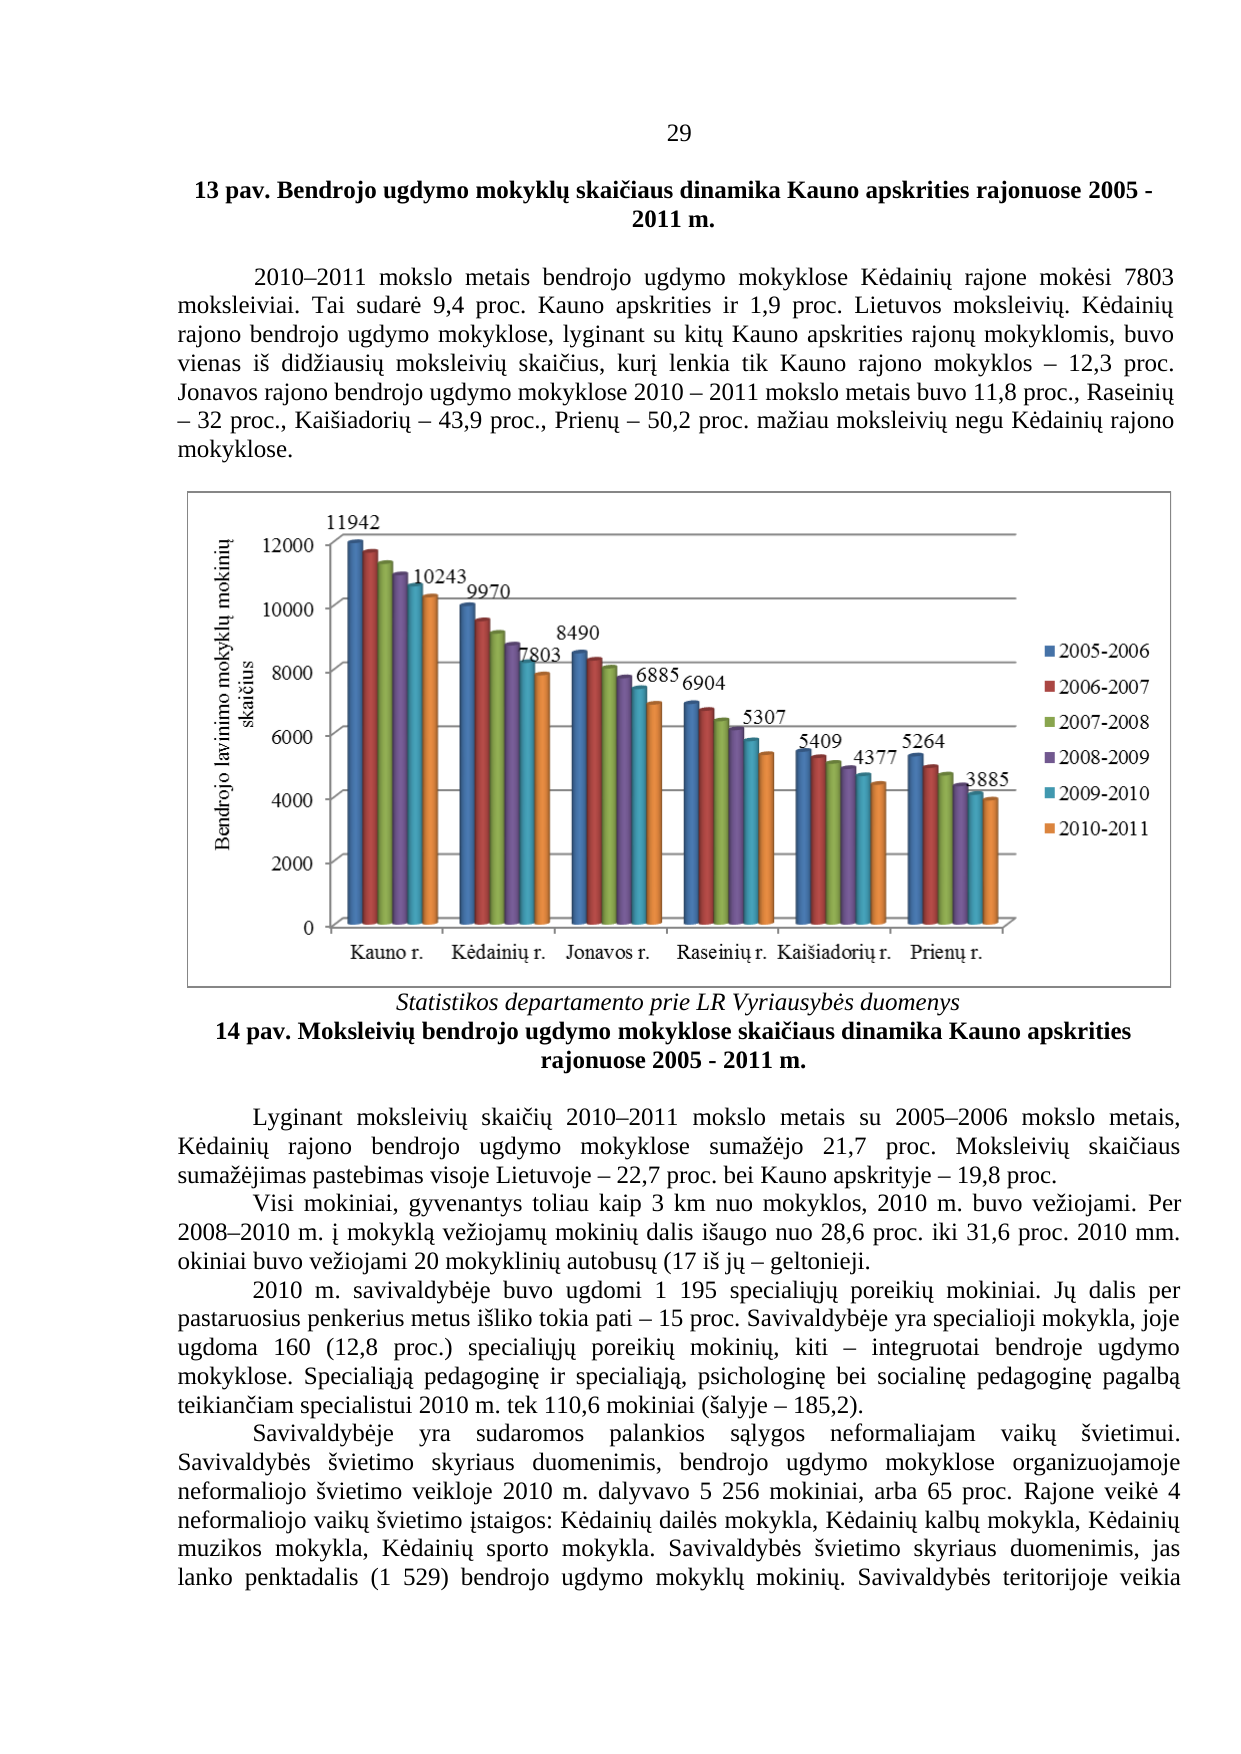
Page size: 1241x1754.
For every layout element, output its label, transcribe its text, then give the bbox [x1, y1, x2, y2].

text 13 pav. Bendrojo ugdymo mokyklų skaičiaus dinamika Kauno apskrities rajonuose 2005 - 2011 m. [177, 176, 1181, 233]
text Statistikos departamento prie LR Vyriausybės duomenys [177, 987, 1181, 1016]
text 2010 m. savivaldybėje buvo ugdomi 1 195 specialiųjų poreikių mokiniai. Jų dalis per pastaruosius penkerius metus išliko tokia pati – 15 proc. Savivaldybėje yra specialioji mokykla, joje ugdoma 160 (12,8 proc.) specialiųjų poreikių mokinių, kiti – integruotai bendroje ugdymo mokyklose. Specialiąją pedagoginę ir specialiąją, psichologinę bei socialinę pedagoginę pagalbą teikiančiam specialistui 2010 m. tek 110,6 mokiniai (šalyje – 185,2). [177, 1275, 1181, 1418]
text Lyginant moksleivių skaičių 2010–2011 mokslo metais su 2005–2006 mokslo metais, Kėdainių rajono bendrojo ugdymo mokyklose sumažėjo 21,7 proc. Moksleivių skaičiaus sumažėjimas pastebimas visoje Lietuvoje – 22,7 proc. bei Kauno apskrityje – 19,8 proc. [177, 1102, 1181, 1188]
text 2010–2011 mokslo metais bendrojo ugdymo mokyklose Kėdainių rajone mokėsi 7803 moksleiviai. Tai sudarė 9,4 proc. Kauno apskrities ir 1,9 proc. Lietuvos moksleivių. Kėdainių rajono bendrojo ugdymo mokyklose, lyginant su kitų Kauno apskrities rajonų mokyklomis, buvo vienas iš didžiausių moksleivių skaičius, kurį lenkia tik Kauno rajono mokyklos – 12,3 proc. Jonavos rajono bendrojo ugdymo mokyklose 2010 – 2011 mokslo metais buvo 11,8 proc., Raseinių – 32 proc., Kaišiadorių – 43,9 proc., Prienų – 50,2 proc. mažiau moksleivių negu Kėdainių rajono mokyklose. [177, 262, 1175, 463]
text 14 pav. Moksleivių bendrojo ugdymo mokyklose skaičiaus dinamika Kauno apskrities rajonuose 2005 - 2011 m. [177, 1016, 1181, 1073]
text Visi mokiniai, gyvenantys toliau kaip 3 km nuo mokyklos, 2010 m. buvo vežiojami. Per 2008–2010 m. į mokyklą vežiojamų mokinių dalis išaugo nuo 28,6 proc. iki 31,6 proc. 2010 mm. okiniai buvo vežiojami 20 mokyklinių autobusų (17 iš jų – geltonieji. [177, 1188, 1181, 1275]
text Savivaldybėje yra sudaromos palankios sąlygos neformaliajam vaikų švietimui. Savivaldybės švietimo skyriaus duomenimis, bendrojo ugdymo mokyklose organizuojamoje neformaliojo švietimo veikloje 2010 m. dalyvavo 5 256 mokiniai, arba 65 proc. Rajone veikė 4 neformaliojo vaikų švietimo įstaigos: Kėdainių dailės mokykla, Kėdainių kalbų mokykla, Kėdainių muzikos mokykla, Kėdainių sporto mokykla. Savivaldybės švietimo skyriaus duomenimis, jas lanko penktadalis (1 529) bendrojo ugdymo mokyklų mokinių. Savivaldybės teritorijoje veikia [177, 1418, 1181, 1591]
